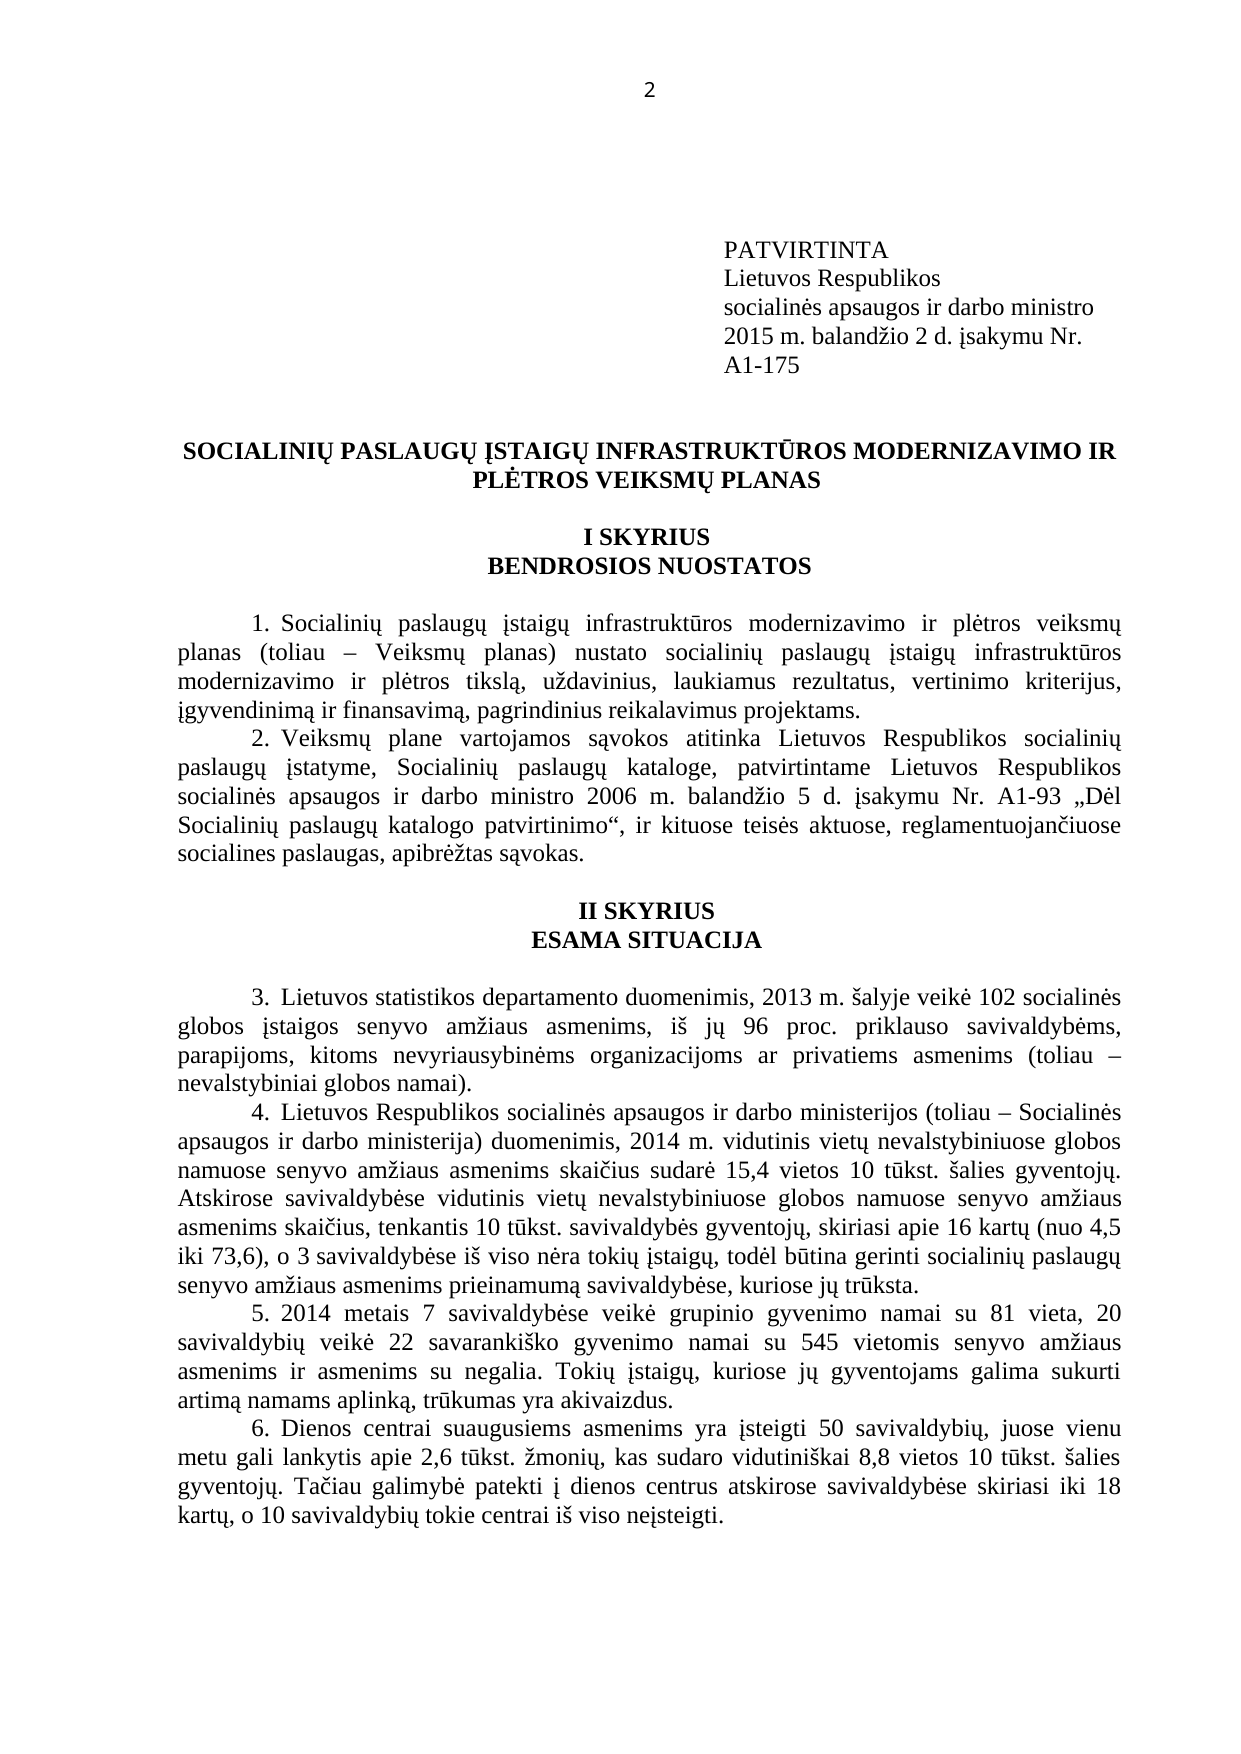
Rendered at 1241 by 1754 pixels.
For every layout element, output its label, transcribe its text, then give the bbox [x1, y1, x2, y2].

text 5. 2014 metais 7 savivaldybėse veikė grupinio gyvenimo namai su 81 vieta, 20 savivaldybių veikė 22 savarankiško gyvenimo namai su 545 vietomis senyvo amžiaus asmenims ir asmenims su negalia. Tokių įstaigų, kuriose jų gyventojams galima sukurti artimą namams aplinką, trūkumas yra akivaizdus. [177, 1298, 1122, 1413]
text I SKYRIUS [177, 522, 1122, 551]
text 2015 m. balandžio 2 d. įsakymu Nr. A1-175 [723, 321, 1122, 378]
text II SKYRIUS [177, 896, 1122, 925]
text 2. Veiksmų plane vartojamos sąvokos atitinka Lietuvos Respublikos socialinių paslaugų įstatyme, Socialinių paslaugų kataloge, patvirtintame Lietuvos Respublikos socialinės apsaugos ir darbo ministro 2006 m. balandžio 5 d. įsakymu Nr. A1-93 „Dėl Socialinių paslaugų katalogo patvirtinimo“, ir kituose teisės aktuose, reglamentuojančiuose socialines paslaugas, apibrėžtas sąvokas. [177, 723, 1122, 867]
text PATVIRTINTA [723, 235, 1122, 263]
text SOCIALINIŲ PASLAUGŲ ĮSTAIGŲ INFRASTRUKTŪROS MODERNIZAVIMO IR PLĖTROS VEIKSMŲ PLANAS [177, 436, 1122, 493]
text 4. Lietuvos Respublikos socialinės apsaugos ir darbo ministerijos (toliau – Socialinės apsaugos ir darbo ministerija) duomenimis, 2014 m. vidutinis vietų nevalstybiniuose globos namuose senyvo amžiaus asmenims skaičius sudarė 15,4 vietos 10 tūkst. šalies gyventojų. Atskirose savivaldybėse vidutinis vietų nevalstybiniuose globos namuose senyvo amžiaus asmenims skaičius, tenkantis 10 tūkst. savivaldybės gyventojų, skiriasi apie 16 kartų (nuo 4,5 iki 73,6), o 3 savivaldybėse iš viso nėra tokių įstaigų, todėl būtina gerinti socialinių paslaugų senyvo amžiaus asmenims prieinamumą savivaldybėse, kuriose jų trūksta. [177, 1097, 1122, 1298]
text BENDROSIOS NUOSTATOS [177, 551, 1122, 580]
text socialinės apsaugos ir darbo ministro [723, 292, 1122, 321]
text 1. Socialinių paslaugų įstaigų infrastruktūros modernizavimo ir plėtros veiksmų planas (toliau – Veiksmų planas) nustato socialinių paslaugų įstaigų infrastruktūros modernizavimo ir plėtros tikslą, uždavinius, laukiamus rezultatus, vertinimo kriterijus, įgyvendinimą ir finansavimą, pagrindinius reikalavimus projektams. [177, 608, 1122, 723]
text Lietuvos Respublikos [723, 263, 1122, 292]
text 3. Lietuvos statistikos departamento duomenimis, 2013 m. šalyje veikė 102 socialinės globos įstaigos senyvo amžiaus asmenims, iš jų 96 proc. priklauso savivaldybėms, parapijoms, kitoms nevyriausybinėms organizacijoms ar privatiems asmenims (toliau – nevalstybiniai globos namai). [177, 982, 1122, 1097]
text ESAMA SITUACIJA [177, 925, 1122, 953]
text 6. Dienos centrai suaugusiems asmenims yra įsteigti 50 savivaldybių, juose vienu metu gali lankytis apie 2,6 tūkst. žmonių, kas sudaro vidutiniškai 8,8 vietos 10 tūkst. šalies gyventojų. Tačiau galimybė patekti į dienos centrus atskirose savivaldybėse skiriasi iki 18 kartų, o 10 savivaldybių tokie centrai iš viso neįsteigti. [177, 1413, 1122, 1528]
